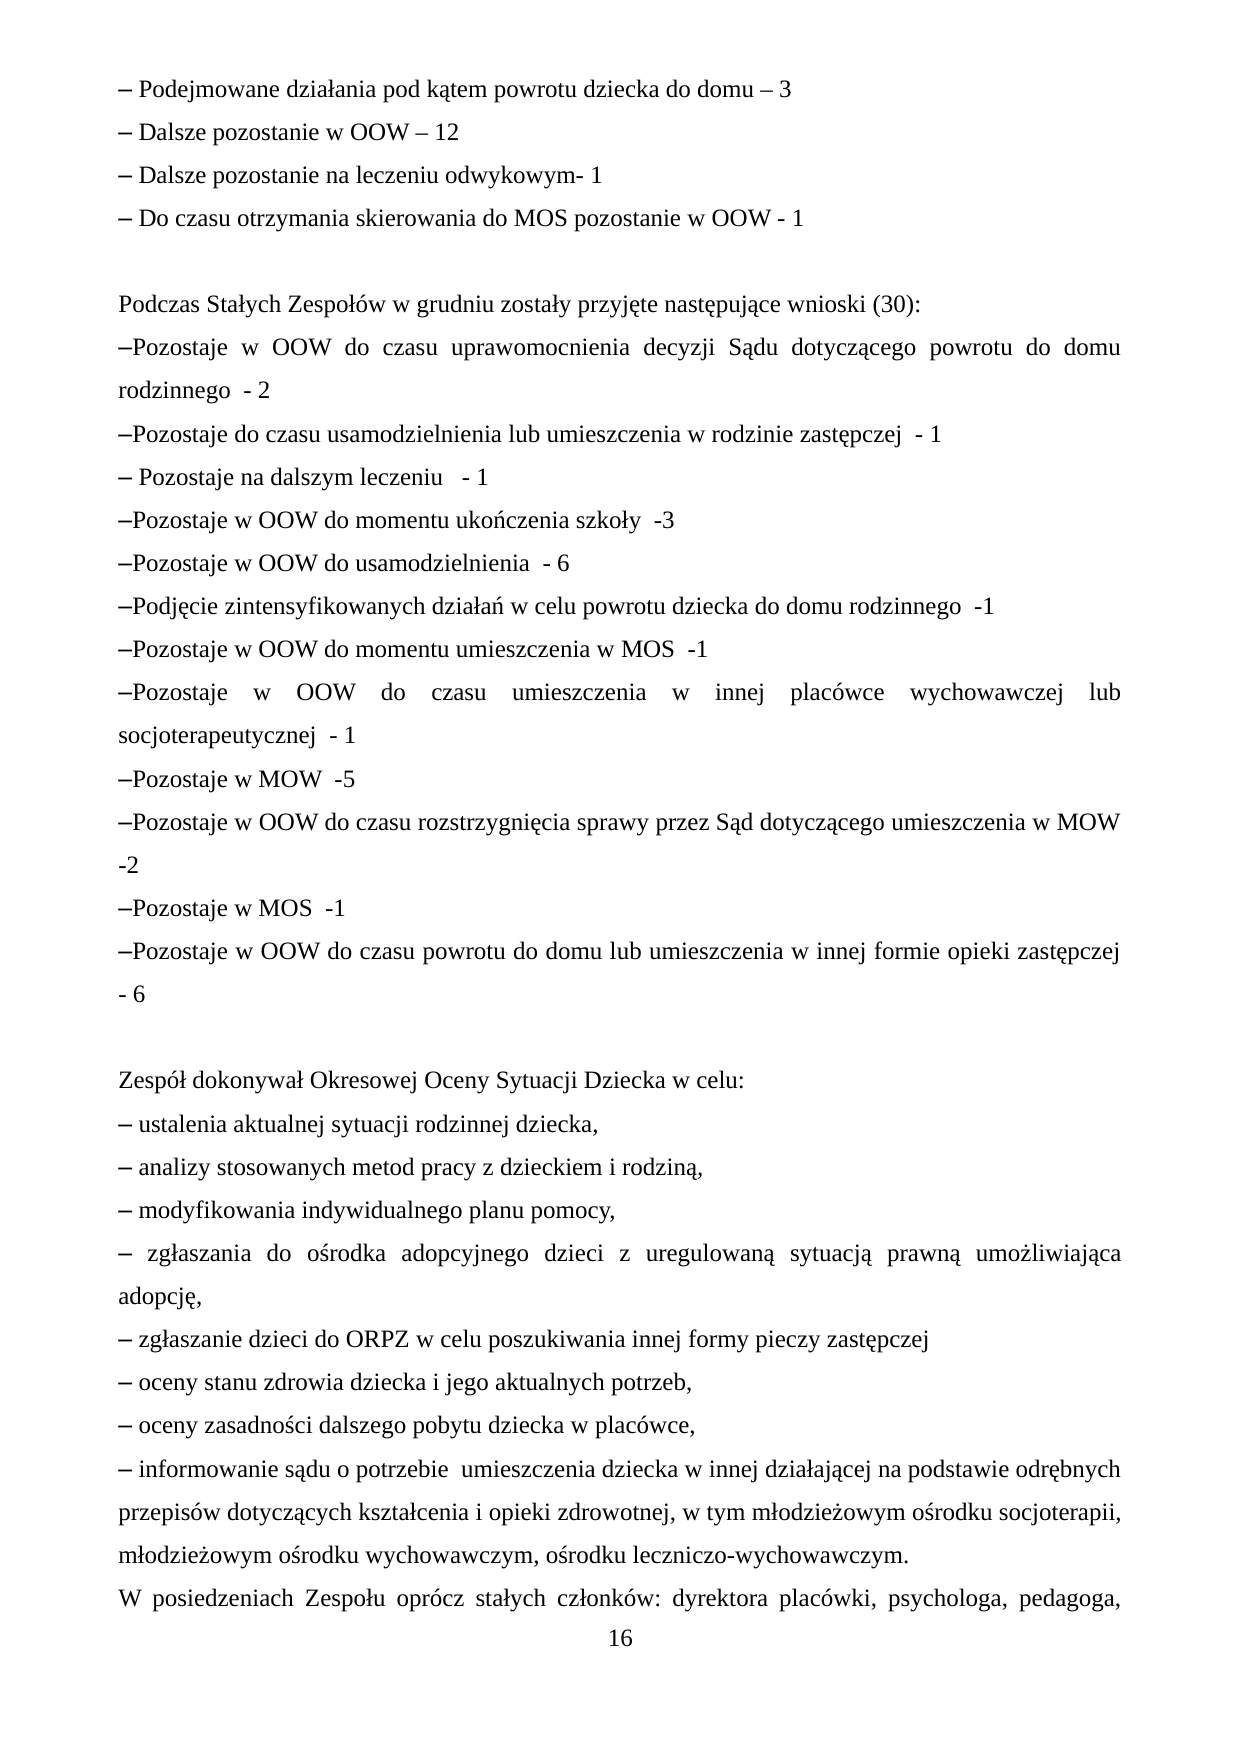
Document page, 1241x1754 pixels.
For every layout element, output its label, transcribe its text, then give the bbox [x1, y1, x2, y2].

list Dalsze pozostanie na leczeniu odwykowym- 1 [118, 160, 1122, 189]
list oceny zasadności dalszego pobytu dziecka w placówce, [118, 1411, 1122, 1439]
list Do czasu otrzymania skierowania do MOS pozostanie w OOW - 1 [118, 203, 1122, 232]
list Pozostaje w OOW do czasu umieszczenia w innej placówce wychowawczej lub socjoterapeutycznej - 1 [118, 677, 1122, 749]
list Pozostaje w OOW do momentu ukończenia szkoły -3 [118, 505, 1122, 534]
text W posiedzeniach Zespołu oprócz stałych członków: dyrektora placówki, psychologa, pedagoga, [118, 1583, 1122, 1612]
list Pozostaje do czasu usamodzielnienia lub umieszczenia w rodzinie zastępczej - 1 [118, 419, 1122, 447]
list Pozostaje w OOW do czasu rozstrzygnięcia sprawy przez Sąd dotyczącego umieszczenia w MOW -2 [118, 807, 1122, 879]
list Pozostaje w OOW do czasu uprawomocnienia decyzji Sądu dotyczącego powrotu do domu rodzinnego - 2 [118, 332, 1122, 404]
list Pozostaje w MOS -1 [118, 893, 1122, 922]
list Pozostaje w OOW do czasu powrotu do domu lub umieszczenia w innej formie opieki zastępczej - 6 [118, 936, 1122, 1008]
list ustalenia aktualnej sytuacji rodzinnej dziecka, [118, 1109, 1122, 1137]
list Pozostaje w MOW -5 [118, 764, 1122, 792]
list Dalsze pozostanie w OOW – 12 [118, 117, 1122, 146]
list Pozostaje w OOW do momentu umieszczenia w MOS -1 [118, 634, 1122, 663]
list Podjęcie zintensyfikowanych działań w celu powrotu dziecka do domu rodzinnego -1 [118, 591, 1122, 620]
list Podejmowane działania pod kątem powrotu dziecka do domu – 3 [118, 74, 1122, 102]
list Pozostaje na dalszym leczeniu - 1 [118, 462, 1122, 491]
text Podczas Stałych Zespołów w grudniu zostały przyjęte następujące wnioski (30): [118, 289, 1122, 318]
list oceny stanu zdrowia dziecka i jego aktualnych potrzeb, [118, 1367, 1122, 1396]
list zgłaszanie dzieci do ORPZ w celu poszukiwania innej formy pieczy zastępczej [118, 1324, 1122, 1353]
list Pozostaje w OOW do usamodzielnienia - 6 [118, 548, 1122, 577]
list zgłaszania do ośrodka adopcyjnego dzieci z uregulowaną sytuacją prawną umożliwiająca adopcję, [118, 1238, 1122, 1310]
text Zespół dokonywał Okresowej Oceny Sytuacji Dziecka w celu: [118, 1066, 1122, 1094]
list modyfikowania indywidualnego planu pomocy, [118, 1195, 1122, 1224]
list analizy stosowanych metod pracy z dzieckiem i rodziną, [118, 1152, 1122, 1181]
list informowanie sądu o potrzebie umieszczenia dziecka w innej działającej na podstawie odrębnych przepisów dotyczących kształcenia i opieki zdrowotnej, w tym młodzieżowym ośrodku socjoterapii, młodzieżowym ośrodku wychowawczym, ośrodku leczniczo-wychowawczym. [118, 1454, 1122, 1569]
